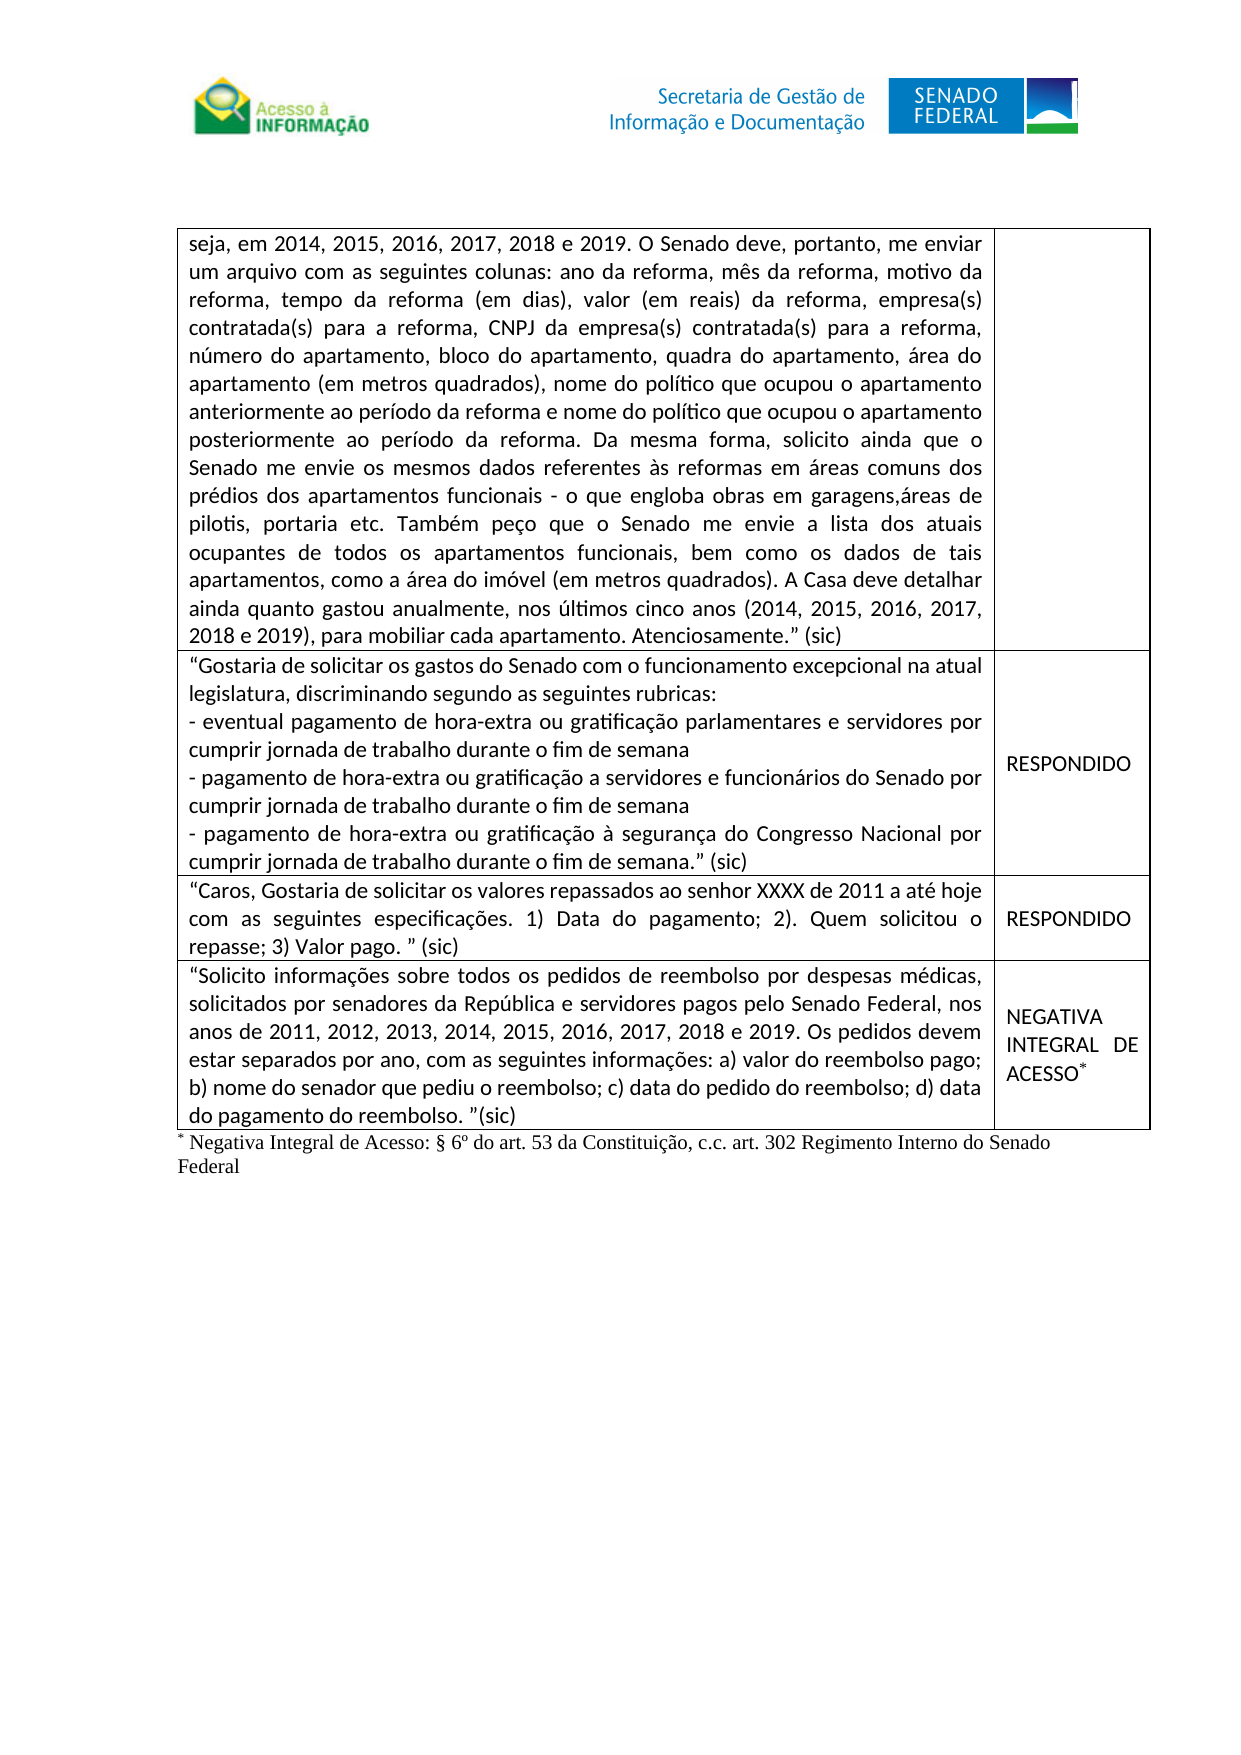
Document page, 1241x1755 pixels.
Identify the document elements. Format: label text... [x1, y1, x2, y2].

table_cell RESPONDIDO [995, 651, 1149, 875]
table_cell seja, em 2014, 2015, 2016, 2017, 2018 e 2019. O Senado deve, portanto, me enviar um arquivo com as seguintes colunas: ano da reforma, mês da reforma, motivo da reforma, tempo da reforma (em dias), valor (em reais) da reforma, empresa(s) contratada(s) para a reforma, CNPJ da empresa(s) contratada(s) para a reforma, número do apartamento, bloco do apartamento, quadra do apartamento, área do apartamento (em metros quadrados), nome do político que ocupou o apartamento anteriormente ao período da reforma e nome do político que ocupou o apartamento posteriormente ao período da reforma. Da mesma forma, solicito ainda que o Senado me envie os mesmos dados referentes às reformas em áreas comuns dos prédios dos apartamentos funcionais - o que engloba obras em garagens,áreas de pilotis, portaria etc. Também peço que o Senado me envie a lista dos atuais ocupantes de todos os apartamentos funcionais, bem como os dados de tais apartamentos, como a área do imóvel (em metros quadrados). A Casa deve detalhar ainda quanto gastou anualmente, nos últimos cinco anos (2014, 2015, 2016, 2017, 2018 e 2019), para mobiliar cada apartamento. Atenciosamente.” (sic) [178, 229, 994, 650]
table_cell “Solicito informações sobre todos os pedidos de reembolso por despesas médicas, solicitados por senadores da República e servidores pagos pelo Senado Federal, nos anos de 2011, 2012, 2013, 2014, 2015, 2016, 2017, 2018 e 2019. Os pedidos devem estar separados por ano, com as seguintes informações: a) valor do reembolso pago; b) nome do senador que pediu o reembolso; c) data do pedido do reembolso; d) data do pagamento do reembolso. ”(sic) [178, 961, 994, 1129]
text * Negativa Integral de Acesso: § 6º do art. 53 da Constituição, c.c. art. 302 Regimento Interno do Senado [177, 1130, 1063, 1154]
table_cell “Gostaria de solicitar os gastos do Senado com o funcionamento excepcional na atual legislatura, discriminando segundo as seguintes rubricas: - eventual pagamento de hora-extra ou gratificação parlamentares e servidores por cumprir jornada de trabalho durante o fim de semana - pagamento de hora-extra ou gratificação a servidores e funcionários do Senado por cumprir jornada de trabalho durante o fim de semana - pagamento de hora-extra ou gratificação à segurança do Congresso Nacional por cumprir jornada de trabalho durante o fim de semana.” (sic) [178, 651, 994, 875]
table_cell NEGATIVA INTEGRAL DE ACESSO* [995, 961, 1149, 1129]
text Federal [177, 1154, 1063, 1178]
table_cell [995, 229, 1149, 650]
table_cell “Caros, Gostaria de solicitar os valores repassados ao senhor XXXX de 2011 a até hoje com as seguintes especificações. 1) Data do pagamento; 2). Quem solicitou o repasse; 3) Valor pago. ” (sic) [178, 876, 994, 960]
table_cell RESPONDIDO [995, 876, 1149, 960]
